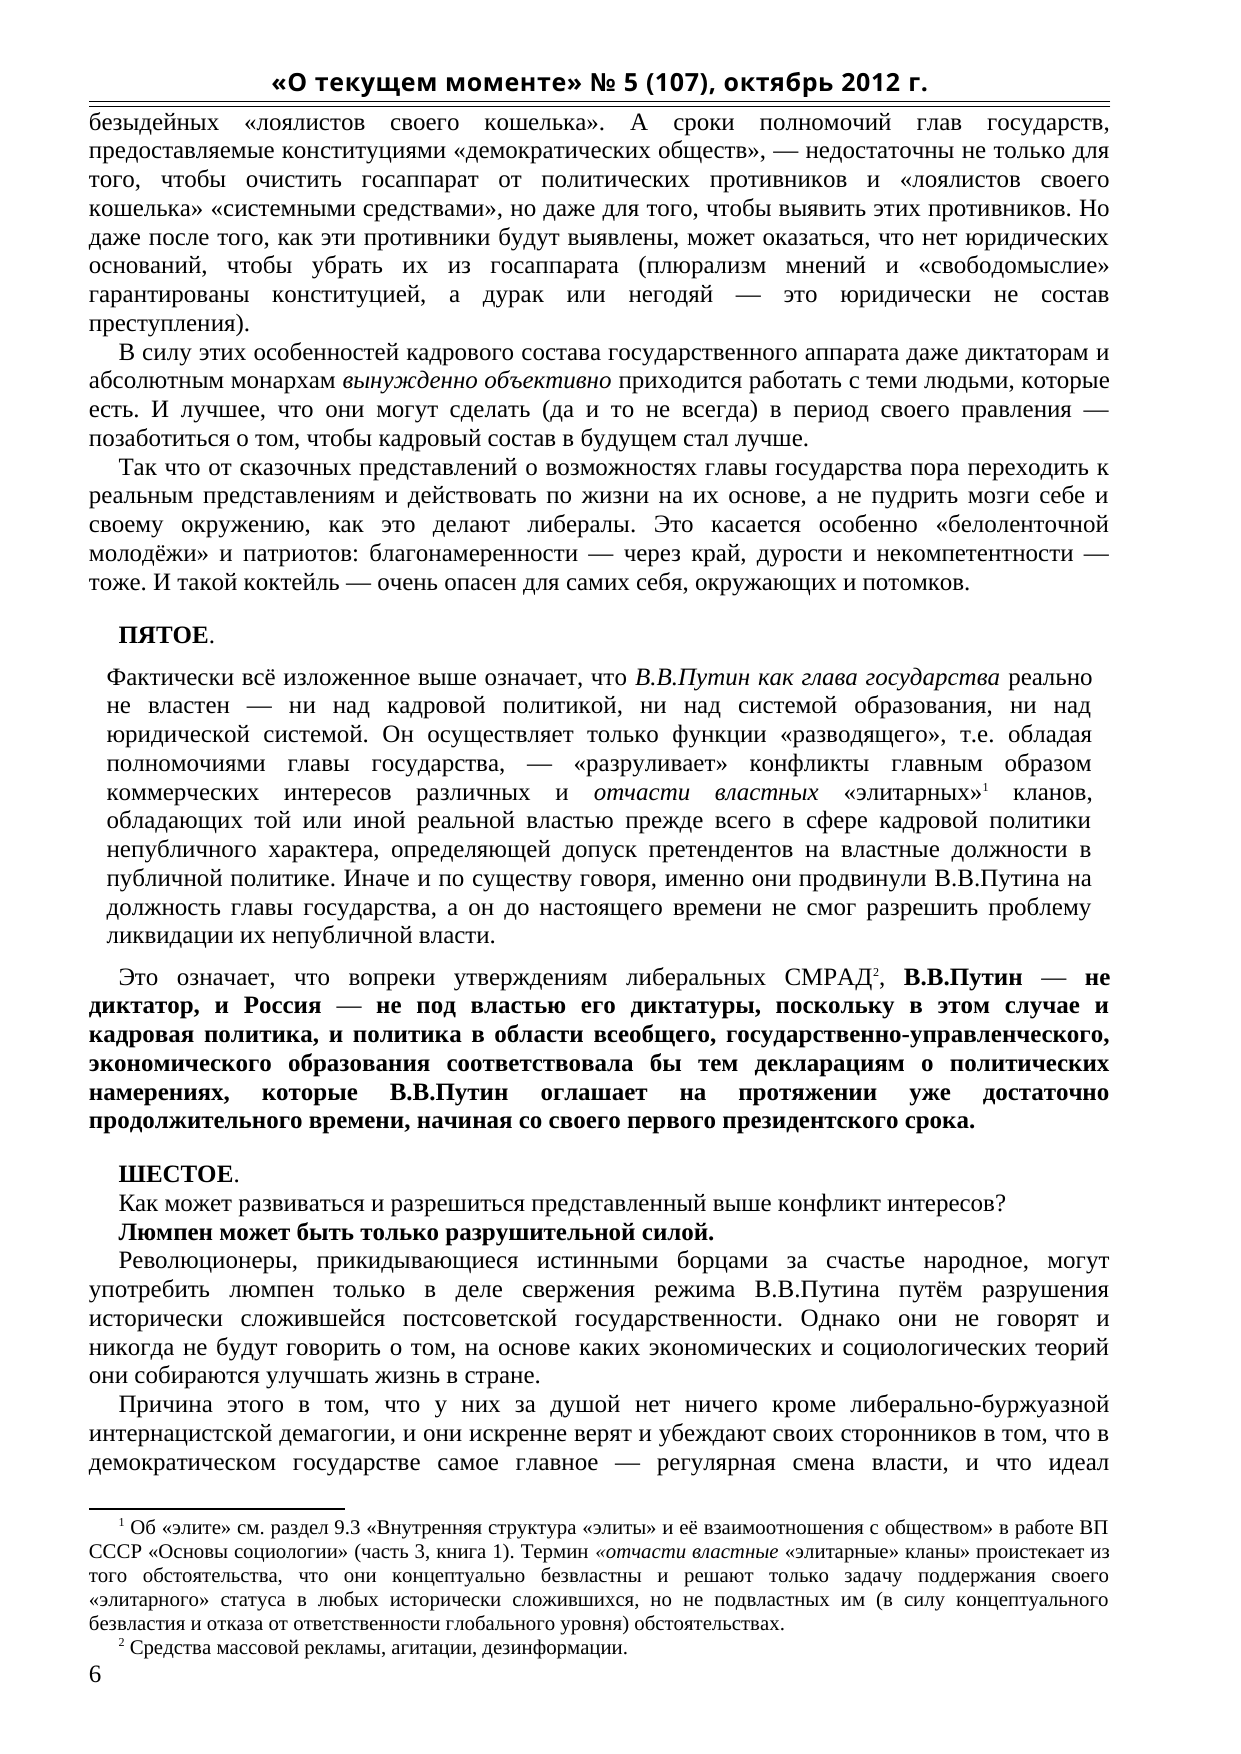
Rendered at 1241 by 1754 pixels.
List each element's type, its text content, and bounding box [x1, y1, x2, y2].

text ПЯТОЕ. [89, 620, 1110, 649]
text ШЕСТОЕ. [89, 1159, 1110, 1188]
text безыдейных «лоялистов своего кошелька». А сроки полномочий глав государств, предоставляемые конституциями «демократических обществ», — недостаточны не только для того, чтобы очистить госаппарат от политических противников и «лоялистов своего кошелька» «системными средствами», но даже для того, чтобы выявить этих противников. Но даже после того, как эти противники будут выявлены, может оказаться, что нет юридических оснований, чтобы убрать их из госаппарата (плюрализм мнений и «свободомыслие» гарантированы конституцией, а дурак или негодяй — это юридически не состав преступления). [89, 107, 1110, 337]
text Это означает, что вопреки утверждениям либеральных СМРАД, В.В.Путин — не диктатор, и Россия — не под властью его диктатуры, поскольку в этом случае и кадровая политика, и политика в области всеобщего, государственно-управленческого, экономического образования соответствовала бы тем декларациям о политических намерениях, которые В.В.Путин оглашает на протяжении уже достаточно продолжительного времени, начиная со своего первого президентского срока. [89, 962, 1110, 1134]
text В силу этих особенностей кадрового состава государственного аппарата даже диктаторам и абсолютным монархам вынужденно объективно приходится работать с теми людьми, которые есть. И лучшее, что они могут сделать (да и то не всегда) в период своего правления — позаботиться о том, чтобы кадровый состав в будущем стал лучше. [89, 337, 1110, 452]
text Так что от сказочных представлений о возможностях главы государства пора переходить к реальным представлениям и действовать по жизни на их основе, а не пудрить мозги себе и своему окружению, как это делают либералы. Это касается особенно «белоленточной молодёжи» и патриотов: благонамеренности — через край, дурости и некомпетентности — тоже. И такой коктейль — очень опасен для самих себя, окружающих и потомков. [89, 452, 1110, 595]
text Фактически всё изложенное выше означает, что В.В.Путин как глава государства реально не властен — ни над кадровой политикой, ни над системой образования, ни над юридической системой. Он осуществляет только функции «разводящего», т.е. обладая полномочиями главы государства, — «разруливает» конфликты главным образом коммерческих интересов различных и отчасти властных «элитарных» кланов, обладающих той или иной реальной властью прежде всего в сфере кадровой политики непубличного характера, определяющей допуск претендентов на властные должности в публичной политике. Иначе и по существу говоря, именно они продвинули В.В.Путина на должность главы государства, а он до настоящего времени не смог разрешить проблему ликвидации их непубличной власти. [106, 662, 1093, 949]
text Причина этого в том, что у них за душой нет ничего кроме либерально-буржуазной интернацистской демагогии, и они искренне верят и убеждают своих сторонников в том, что в демократическом государстве самое главное — регулярная смена власти, и что идеал [89, 1389, 1110, 1475]
text Как может развиваться и разрешиться представленный выше конфликт интересов? [89, 1188, 1110, 1217]
text Об «элите» см. раздел 9.3 «Внутренняя структура «элиты» и её взаимоотношения с обществом» в работе ВП СССР «Основы социологии» (часть 3, книга 1). Термин «отчасти властные «элитарные» кланы» проистекает из того обстоятельства, что они концептуально безвластны и решают только задачу поддержания своего «элитарного» статуса в любых исторически сложившихся, но не подвластных им (в силу концептуального безвластия и отказа от ответственности глобального уровня) обстоятельствах. [89, 1515, 1110, 1635]
text Средства массовой рекламы, агитации, дезинформации. [89, 1635, 1110, 1659]
text Революционеры, прикидывающиеся истинными борцами за счастье народное, могут употребить люмпен только в деле свержения режима В.В.Путина путём разрушения исторически сложившейся постсоветской государственности. Однако они не говорят и никогда не будут говорить о том, на основе каких экономических и социологических теорий они собираются улучшать жизнь в стране. [89, 1245, 1110, 1389]
text Люмпен может быть только разрушительной силой. [89, 1217, 1110, 1245]
